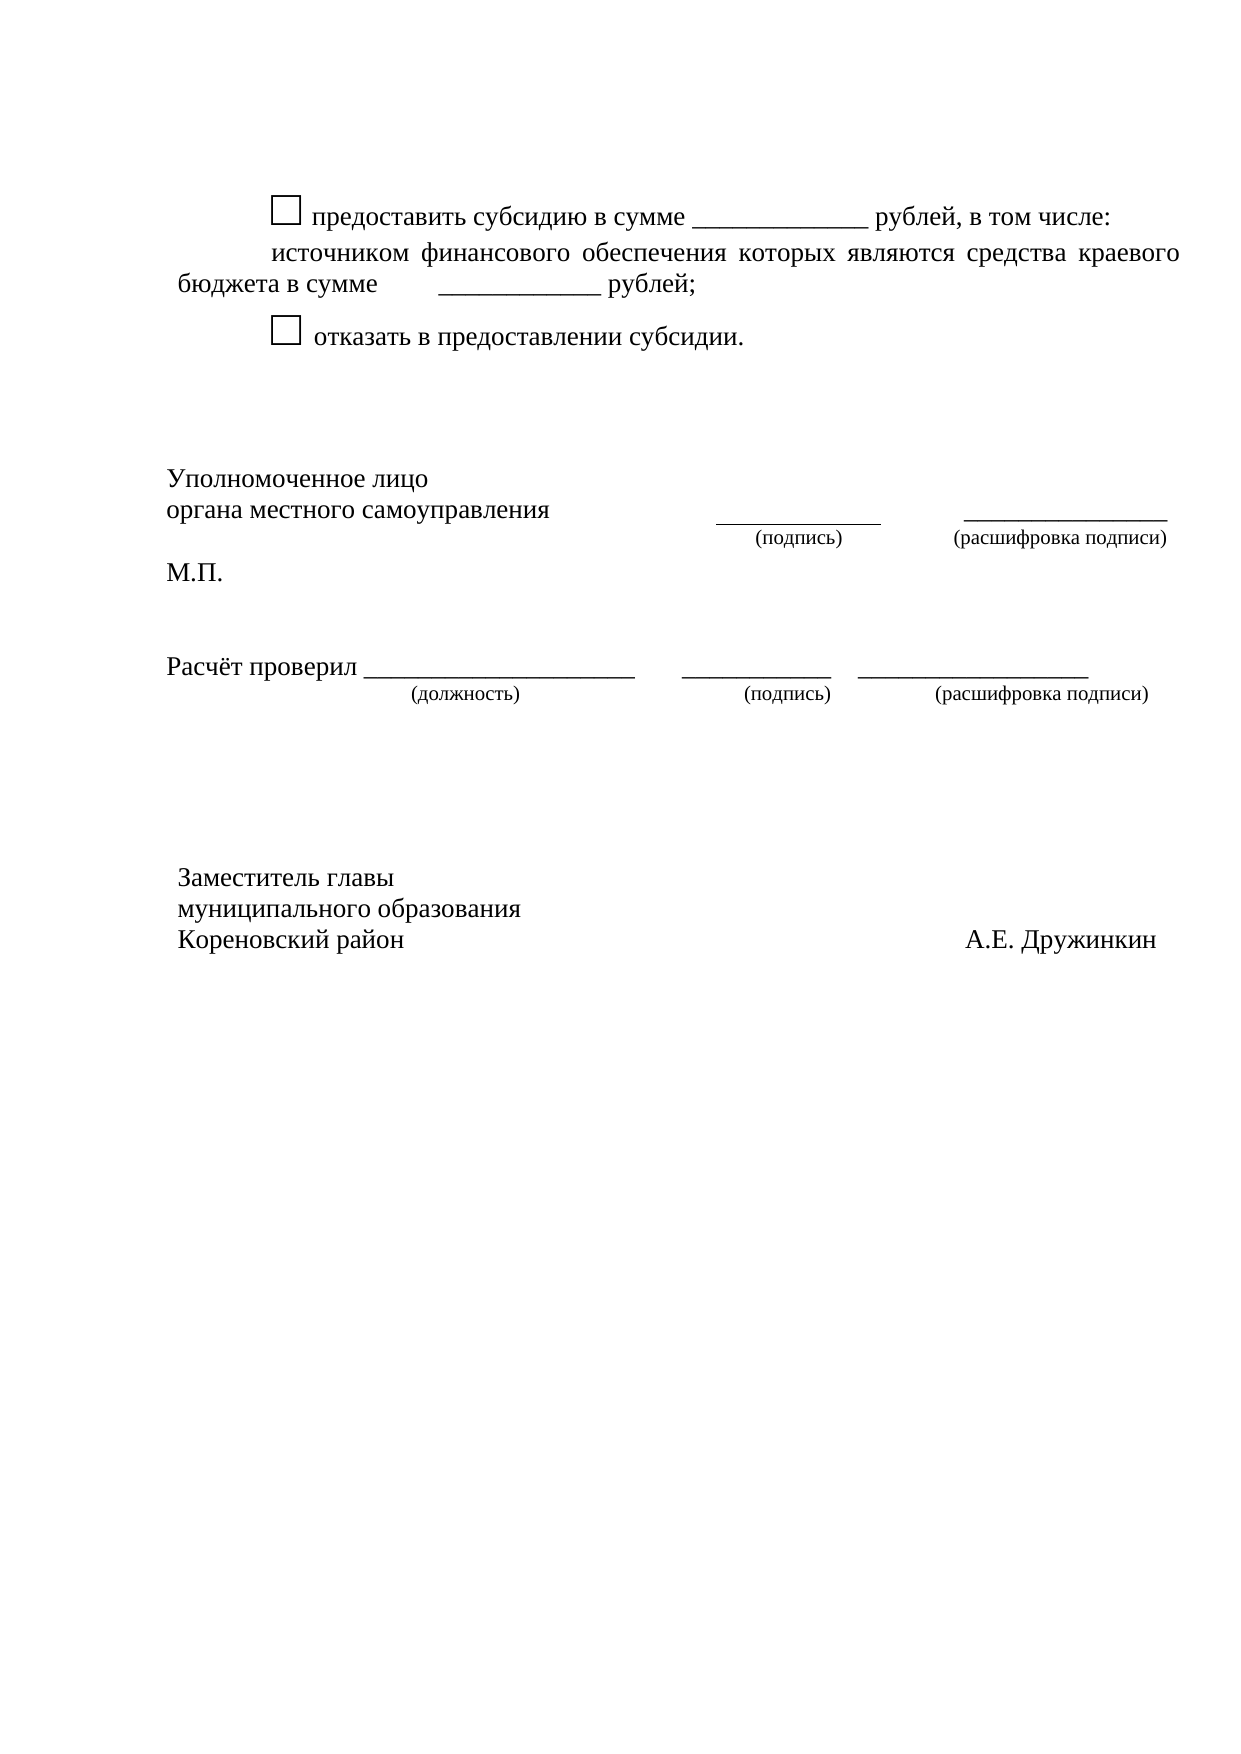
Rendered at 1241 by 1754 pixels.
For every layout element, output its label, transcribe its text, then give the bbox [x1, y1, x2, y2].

table_header [155, 387, 719, 462]
table_cell (подпись) [716, 525, 881, 619]
table_cell [881, 619, 1178, 650]
text □ отказать в предоставлении субсидии. [177, 298, 1181, 356]
table_cell [716, 462, 881, 524]
text муниципального образования [177, 892, 1181, 923]
text источником финансового обеспечения которых являются средства краевого бюджета в сумме ____________ рублей; [177, 236, 1181, 298]
text Заместитель главы [177, 861, 1181, 892]
table_cell [716, 619, 881, 650]
text □ предоставить субсидию в сумме _____________ рублей, в том числе: [177, 179, 1181, 236]
table_cell (должность) (подпись) (расшифровка подписи) [155, 681, 1178, 705]
table_cell Расчёт проверил ____________________ ___________ _________________ [155, 650, 1178, 681]
table_header [719, 387, 875, 462]
text Кореновский район А.Е. Дружинкин [177, 923, 1181, 954]
table_cell [155, 619, 716, 650]
table_header [1152, 387, 1178, 462]
table_cell Уполномоченное лицо органа местного самоуправления [155, 462, 716, 524]
table_cell _______________ [881, 462, 1178, 524]
table_header [934, 387, 1152, 462]
table_cell (расшифровка подписи) [881, 524, 1178, 619]
table_cell М.П. [155, 524, 716, 619]
table_header [875, 387, 934, 462]
